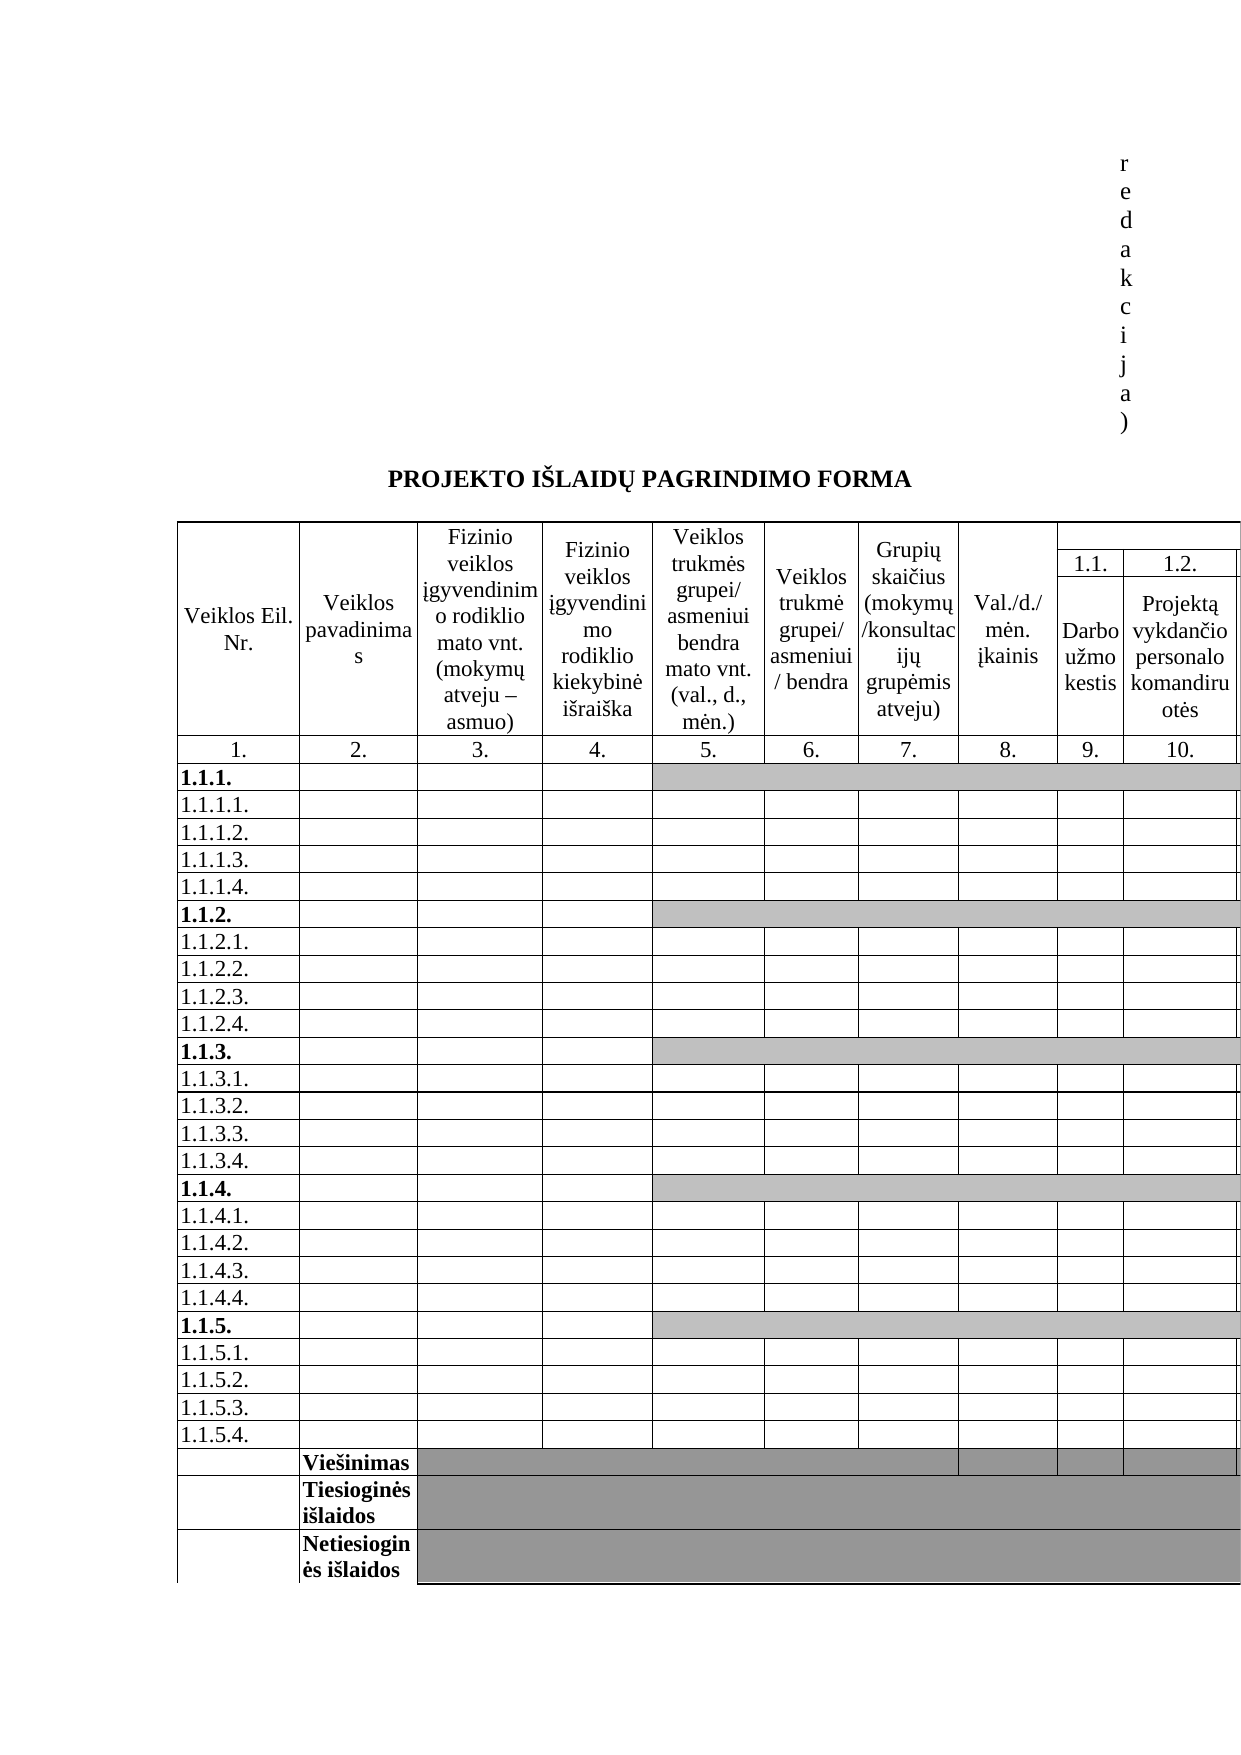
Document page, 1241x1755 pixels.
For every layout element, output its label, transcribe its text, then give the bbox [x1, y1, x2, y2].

table_cell 1.1. [1058, 550, 1123, 576]
table_cell [418, 791, 542, 817]
table_cell [1058, 1421, 1123, 1448]
table_header Grupių skaičius (mokymų/konsultacijų grupėmis atveju) [859, 523, 958, 735]
table_cell [959, 1093, 1057, 1119]
table_cell [653, 1038, 1240, 1064]
table_cell [543, 1230, 652, 1256]
table_cell [300, 873, 417, 900]
table_cell 1.1.1.4. [178, 873, 299, 900]
text 2011 m. gegužės 10 d. įsakymo Nr. V-797 redakcija) [1120, 148, 1129, 435]
table_cell [765, 873, 858, 900]
table_cell [959, 1147, 1057, 1174]
table_cell 1.1.2.3. [178, 983, 299, 1009]
table_cell [653, 1120, 764, 1146]
table_cell 1.1.3.1. [178, 1065, 299, 1091]
table_cell [178, 1476, 299, 1529]
table_cell 2. [300, 736, 417, 763]
table_cell 1.1.3. [178, 1038, 299, 1064]
table_cell [859, 819, 958, 845]
table_cell [1058, 846, 1123, 872]
table_cell Netiesioginės išlaidos [300, 1530, 417, 1582]
table_cell [859, 1147, 958, 1174]
table_cell [765, 928, 858, 954]
table_cell [1058, 1394, 1123, 1420]
table_cell [1124, 1202, 1236, 1228]
table_cell [543, 846, 652, 872]
table_cell 1.1.3.3. [178, 1120, 299, 1146]
table_cell [1058, 956, 1123, 982]
table_cell [859, 1010, 958, 1037]
table_cell [418, 1147, 542, 1174]
table_cell [765, 1120, 858, 1146]
table_cell [418, 846, 542, 872]
table_cell [859, 1093, 958, 1119]
table_cell [959, 1230, 1057, 1256]
table_cell [300, 819, 417, 845]
table_cell [653, 1202, 764, 1228]
table_cell [1124, 1394, 1236, 1420]
table_cell [300, 1147, 417, 1174]
table_cell [300, 846, 417, 872]
table_cell [1124, 956, 1236, 982]
table_cell [300, 956, 417, 982]
table_cell [653, 901, 1240, 927]
table_cell [1124, 846, 1236, 872]
table_cell [418, 1421, 542, 1448]
table_cell [653, 791, 764, 817]
table_cell [653, 928, 764, 954]
table_cell [765, 1394, 858, 1420]
table_cell [543, 1120, 652, 1146]
table_cell [300, 1038, 417, 1064]
table_cell Viešinimas [300, 1449, 417, 1475]
table_cell [959, 1449, 1057, 1475]
table_header Veiklos pavadinimas [300, 523, 417, 735]
table_cell [1124, 1065, 1236, 1091]
table_cell [1124, 1421, 1236, 1448]
table_cell [543, 1010, 652, 1037]
table_cell [418, 1010, 542, 1037]
table_cell [418, 873, 542, 900]
table_cell [765, 1147, 858, 1174]
table_cell [959, 1421, 1057, 1448]
table_cell [959, 1394, 1057, 1420]
table_cell [418, 983, 542, 1009]
table_cell [418, 1339, 542, 1365]
table_header Fizinio veiklos įgyvendinimo rodiklio kiekybinė išraiška [543, 523, 652, 735]
table_cell [859, 1065, 958, 1091]
table_cell 1.1.4.1. [178, 1202, 299, 1228]
table_cell 1.1.3.2. [178, 1093, 299, 1119]
table_cell [1058, 1284, 1123, 1311]
table_cell [653, 983, 764, 1009]
table_cell [653, 1175, 1240, 1201]
table_cell [653, 1394, 764, 1420]
table_cell [859, 873, 958, 900]
table_cell [543, 1366, 652, 1393]
table_cell [543, 1312, 652, 1338]
table_cell 1.1.5.4. [178, 1421, 299, 1448]
table_cell [418, 1394, 542, 1420]
table_cell 8. [959, 736, 1057, 763]
table_cell [418, 928, 542, 954]
table_cell [300, 1312, 417, 1338]
table_cell [765, 1065, 858, 1091]
table_cell [418, 1284, 542, 1311]
table_cell [418, 901, 542, 927]
table_cell [418, 1449, 958, 1475]
table_cell [300, 1175, 417, 1201]
table_cell [859, 1284, 958, 1311]
table_cell [300, 1366, 417, 1393]
table_cell [543, 956, 652, 982]
table_cell Tiesioginės išlaidos [300, 1476, 417, 1529]
table_cell [1124, 1120, 1236, 1146]
table_cell [859, 928, 958, 954]
table_cell 1.1.5.3. [178, 1394, 299, 1420]
table_cell [300, 1120, 417, 1146]
table_cell [543, 928, 652, 954]
table_cell [1124, 1339, 1236, 1365]
table_cell [653, 956, 764, 982]
table_cell [959, 791, 1057, 817]
table_cell [859, 1339, 958, 1365]
table_cell [653, 1257, 764, 1283]
table_cell [1124, 819, 1236, 845]
table_cell [1124, 873, 1236, 900]
table_cell [653, 1010, 764, 1037]
table_cell [300, 791, 417, 817]
table_cell [1058, 819, 1123, 845]
table_cell [765, 983, 858, 1009]
table_cell [543, 1093, 652, 1119]
table_cell [1058, 1449, 1123, 1475]
table_cell 1.1.1. [178, 764, 299, 790]
table_cell [1058, 873, 1123, 900]
table_cell [1058, 791, 1123, 817]
table_cell [300, 901, 417, 927]
table_cell [959, 1202, 1057, 1228]
table_cell [653, 1366, 764, 1393]
table_cell 1.1.4.2. [178, 1230, 299, 1256]
table_cell [765, 846, 858, 872]
table_cell [959, 1339, 1057, 1365]
table_cell [859, 1120, 958, 1146]
table_cell [765, 956, 858, 982]
table_cell [1124, 791, 1236, 817]
table_cell [959, 873, 1057, 900]
table_cell [543, 819, 652, 845]
table_cell [300, 1284, 417, 1311]
table_header Vykdymo išlaidos [1058, 523, 1240, 549]
table_cell [1058, 1257, 1123, 1283]
table_cell [178, 1530, 299, 1582]
table_header Veiklos Eil. Nr. [178, 523, 299, 735]
table_cell [543, 1421, 652, 1448]
table_cell [859, 956, 958, 982]
table_cell [543, 1394, 652, 1420]
table_cell [300, 1202, 417, 1228]
table_cell [1058, 1230, 1123, 1256]
table_cell [418, 1230, 542, 1256]
table_cell 1.1.5. [178, 1312, 299, 1338]
table_cell [859, 1257, 958, 1283]
table_cell [653, 1230, 764, 1256]
table_cell [653, 1065, 764, 1091]
table_cell [653, 1312, 1240, 1338]
table_cell [959, 1366, 1057, 1393]
table_cell [418, 1093, 542, 1119]
table_cell [543, 1257, 652, 1283]
table_cell [859, 1366, 958, 1393]
table_cell [1124, 1147, 1236, 1174]
table_cell 1.1.4. [178, 1175, 299, 1201]
table_cell [653, 873, 764, 900]
table_cell [418, 1312, 542, 1338]
table_cell [1124, 1230, 1236, 1256]
table_cell [1124, 928, 1236, 954]
table_cell [765, 1230, 858, 1256]
table_cell [1124, 1366, 1236, 1393]
table_cell [959, 956, 1057, 982]
table_cell [653, 1421, 764, 1448]
table_cell [765, 1257, 858, 1283]
table_header Val./d./mėn. įkainis [959, 523, 1057, 735]
table_cell [765, 1010, 858, 1037]
table_cell 1.1.2.2. [178, 956, 299, 982]
table_cell [1058, 928, 1123, 954]
table_cell [300, 1230, 417, 1256]
table_cell [300, 928, 417, 954]
table_cell [765, 1421, 858, 1448]
table_cell [765, 1284, 858, 1311]
table_cell [765, 1202, 858, 1228]
table_cell [959, 1065, 1057, 1091]
table_cell 1. [178, 736, 299, 763]
table_cell 6. [765, 736, 858, 763]
table_cell [178, 1449, 299, 1475]
table_cell 5. [653, 736, 764, 763]
table_cell 1.1.1.2. [178, 819, 299, 845]
table_cell 1.1.2. [178, 901, 299, 927]
table_cell Projektą vykdančio personalo komandiruotės [1124, 577, 1236, 735]
table_cell [859, 1202, 958, 1228]
table_cell [859, 1394, 958, 1420]
text PROJEKTO IŠLAIDŲ PAGRINDIMO FORMA [177, 464, 1122, 493]
table_cell [418, 956, 542, 982]
table_cell [765, 1366, 858, 1393]
table_cell [418, 1530, 1240, 1582]
table_cell [653, 1284, 764, 1311]
table_cell [418, 1120, 542, 1146]
table_cell [543, 1038, 652, 1064]
table_cell 10. [1124, 736, 1236, 763]
table_cell [959, 846, 1057, 872]
table_cell [418, 1257, 542, 1283]
table_cell [1124, 1257, 1236, 1283]
table_cell [1058, 1065, 1123, 1091]
table_cell [300, 1421, 417, 1448]
table_cell [1124, 983, 1236, 1009]
table_cell 1.1.4.3. [178, 1257, 299, 1283]
table_cell [1058, 1093, 1123, 1119]
table_cell [765, 1339, 858, 1365]
table_cell 1.1.2.1. [178, 928, 299, 954]
table_cell [653, 1339, 764, 1365]
table_cell [543, 901, 652, 927]
table_cell Darbo užmokestis [1058, 577, 1123, 735]
table_cell [1058, 1010, 1123, 1037]
table_cell [543, 1147, 652, 1174]
table_cell 1.2. [1124, 550, 1236, 576]
table_cell [300, 1065, 417, 1091]
table_cell [543, 791, 652, 817]
table_cell [543, 1202, 652, 1228]
table_cell [1124, 1010, 1236, 1037]
table_cell [418, 1476, 1240, 1529]
table_cell [300, 1010, 417, 1037]
table_cell [859, 1421, 958, 1448]
table_cell [859, 983, 958, 1009]
table_cell 1.1.4.4. [178, 1284, 299, 1311]
table_cell [418, 1038, 542, 1064]
table_cell [543, 764, 652, 790]
table_cell [418, 1366, 542, 1393]
table_cell [859, 791, 958, 817]
table_cell [653, 764, 1240, 790]
table_cell [418, 764, 542, 790]
table_cell [959, 983, 1057, 1009]
table_cell [1058, 1202, 1123, 1228]
table_cell [543, 873, 652, 900]
table_cell [300, 1257, 417, 1283]
table_cell [959, 1284, 1057, 1311]
table_cell [1124, 1093, 1236, 1119]
table_cell [1124, 1284, 1236, 1311]
table_cell [543, 1065, 652, 1091]
table_cell [543, 1284, 652, 1311]
table_cell [959, 819, 1057, 845]
table_cell [765, 1093, 858, 1119]
table_cell [543, 1339, 652, 1365]
table_cell 1.1.5.2. [178, 1366, 299, 1393]
table_cell 1.1.1.3. [178, 846, 299, 872]
table_cell [1058, 1120, 1123, 1146]
table_cell [653, 846, 764, 872]
table_cell 1.1.2.4. [178, 1010, 299, 1037]
table_cell 7. [859, 736, 958, 763]
table_cell [653, 1147, 764, 1174]
table_cell [1058, 1366, 1123, 1393]
table_cell [543, 1175, 652, 1201]
table_cell 9. [1058, 736, 1123, 763]
table_cell [959, 928, 1057, 954]
table_cell [300, 983, 417, 1009]
table_cell [418, 1202, 542, 1228]
table_cell 1.1.5.1. [178, 1339, 299, 1365]
table_header Veiklos trukmės grupei/ asmeniui bendra mato vnt. (val., d., mėn.) [653, 523, 764, 735]
table_cell [765, 819, 858, 845]
table_cell [653, 1093, 764, 1119]
table_cell [300, 764, 417, 790]
table_cell 1.1.3.4. [178, 1147, 299, 1174]
table_cell [959, 1120, 1057, 1146]
table_cell [653, 819, 764, 845]
table_cell [418, 1175, 542, 1201]
table_cell [1124, 1449, 1236, 1475]
table_cell [418, 1065, 542, 1091]
table_cell [300, 1093, 417, 1119]
table_cell [1058, 1147, 1123, 1174]
table_cell [543, 983, 652, 1009]
table_cell [1058, 983, 1123, 1009]
table_cell [300, 1394, 417, 1420]
table_header Fizinio veiklos įgyvendinimo rodiklio mato vnt. (mokymų atveju – asmuo) [418, 523, 542, 735]
table_cell [1058, 1339, 1123, 1365]
table_cell [859, 1230, 958, 1256]
table_cell [959, 1010, 1057, 1037]
table_cell 3. [418, 736, 542, 763]
table_cell 4. [543, 736, 652, 763]
table_cell [859, 846, 958, 872]
table_cell [300, 1339, 417, 1365]
table_cell [765, 791, 858, 817]
table_cell [959, 1257, 1057, 1283]
table_cell [418, 819, 542, 845]
table_header Veiklos trukmė grupei/ asmeniui / bendra [765, 523, 858, 735]
table_cell 1.1.1.1. [178, 791, 299, 817]
